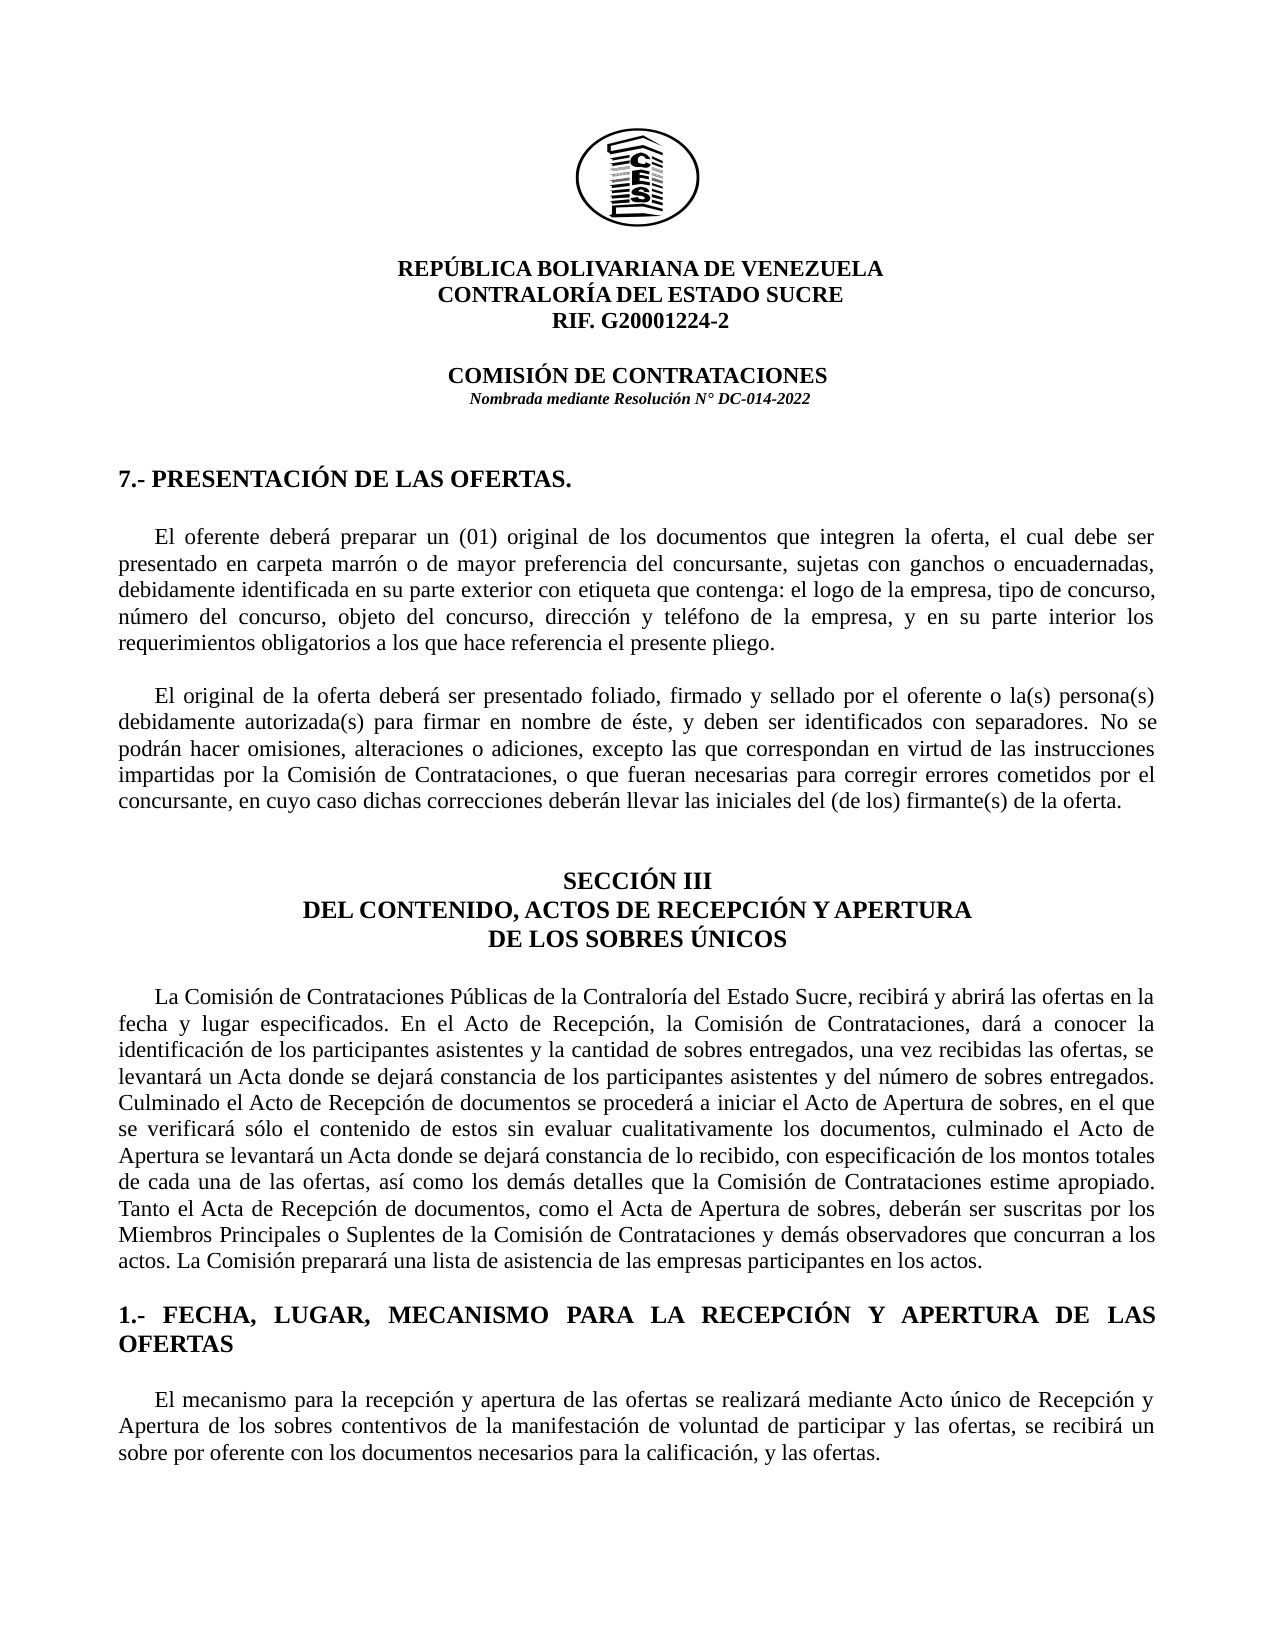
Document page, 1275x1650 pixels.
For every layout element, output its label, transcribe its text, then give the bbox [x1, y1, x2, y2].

text La Comisión de Contrataciones Públicas de la Contraloría del Estado Sucre, recibirá y abrirá las ofertas en la fecha y lugar especificados. En el Acto de Recepción, la Comisión de Contrataciones, dará a conocer la identificación de los participantes asistentes y la cantidad de sobres entregados, una vez recibidas las ofertas, se levantará un Acta donde se dejará constancia de los participantes asistentes y del número de sobres entregados. Culminado el Acto de Recepción de documentos se procederá a iniciar el Acto de Apertura de sobres, en el que se verificará sólo el contenido de estos sin evaluar cualitativamente los documentos, culminado el Acto de Apertura se levantará un Acta donde se dejará constancia de lo recibido, con especificación de los montos totales de cada una de las ofertas, así como los demás detalles que la Comisión de Contrataciones estime apropiado. Tanto el Acta de Recepción de documentos, como el Acta de Apertura de sobres, deberán ser suscritas por los Miembros Principales o Suplentes de la Comisión de Contrataciones y demás observadores que concurran a los actos. La Comisión preparará una lista de asistencia de las empresas participantes en los actos. [118, 981, 1157, 1274]
picture [557, 118, 718, 246]
text 1.- FECHA, LUGAR, MECANISMO PARA LA RECEPCIÓN Y APERTURA DE LAS OFERTAS [118, 1300, 1157, 1357]
text El oferente deberá preparar un (01) original de los documentos que integren la oferta, el cual debe ser presentado en carpeta marrón o de mayor preferencia del concursante, sujetas con ganchos o encuadernadas, debidamente identificada en su parte exterior con etiqueta que contenga: el logo de la empresa, tipo de concurso, número del concurso, objeto del concurso, dirección y teléfono de la empresa, y en su parte interior los requerimientos obligatorios a los que hace referencia el presente pliego. [118, 521, 1157, 656]
text El mecanismo para la recepción y apertura de las ofertas se realizará mediante Acto único de Recepción y Apertura de los sobres contentivos de la manifestación de voluntad de participar y las ofertas, se recibirá un sobre por oferente con los documentos necesarios para la calificación, y las ofertas. [118, 1386, 1157, 1465]
text SECCIÓN III [118, 866, 1157, 895]
text 7.- PRESENTACIÓN DE LAS OFERTAS. [118, 464, 1157, 493]
text DEL CONTENIDO, ACTOS DE RECEPCIÓN Y APERTURA DE LOS SOBRES ÚNICOS [118, 895, 1157, 953]
text El original de la oferta deberá ser presentado foliado, firmado y sellado por el oferente o la(s) persona(s) debidamente autorizada(s) para firmar en nombre de éste, y deben ser identificados con separadores. No se podrán hacer omisiones, alteraciones o adiciones, excepto las que correspondan en virtud de las instrucciones impartidas por la Comisión de Contrataciones, o que fueran necesarias para corregir errores cometidos por el concursante, en cuyo caso dichas correcciones deberán llevar las iniciales del (de los) firmante(s) de la oferta. [118, 682, 1157, 814]
